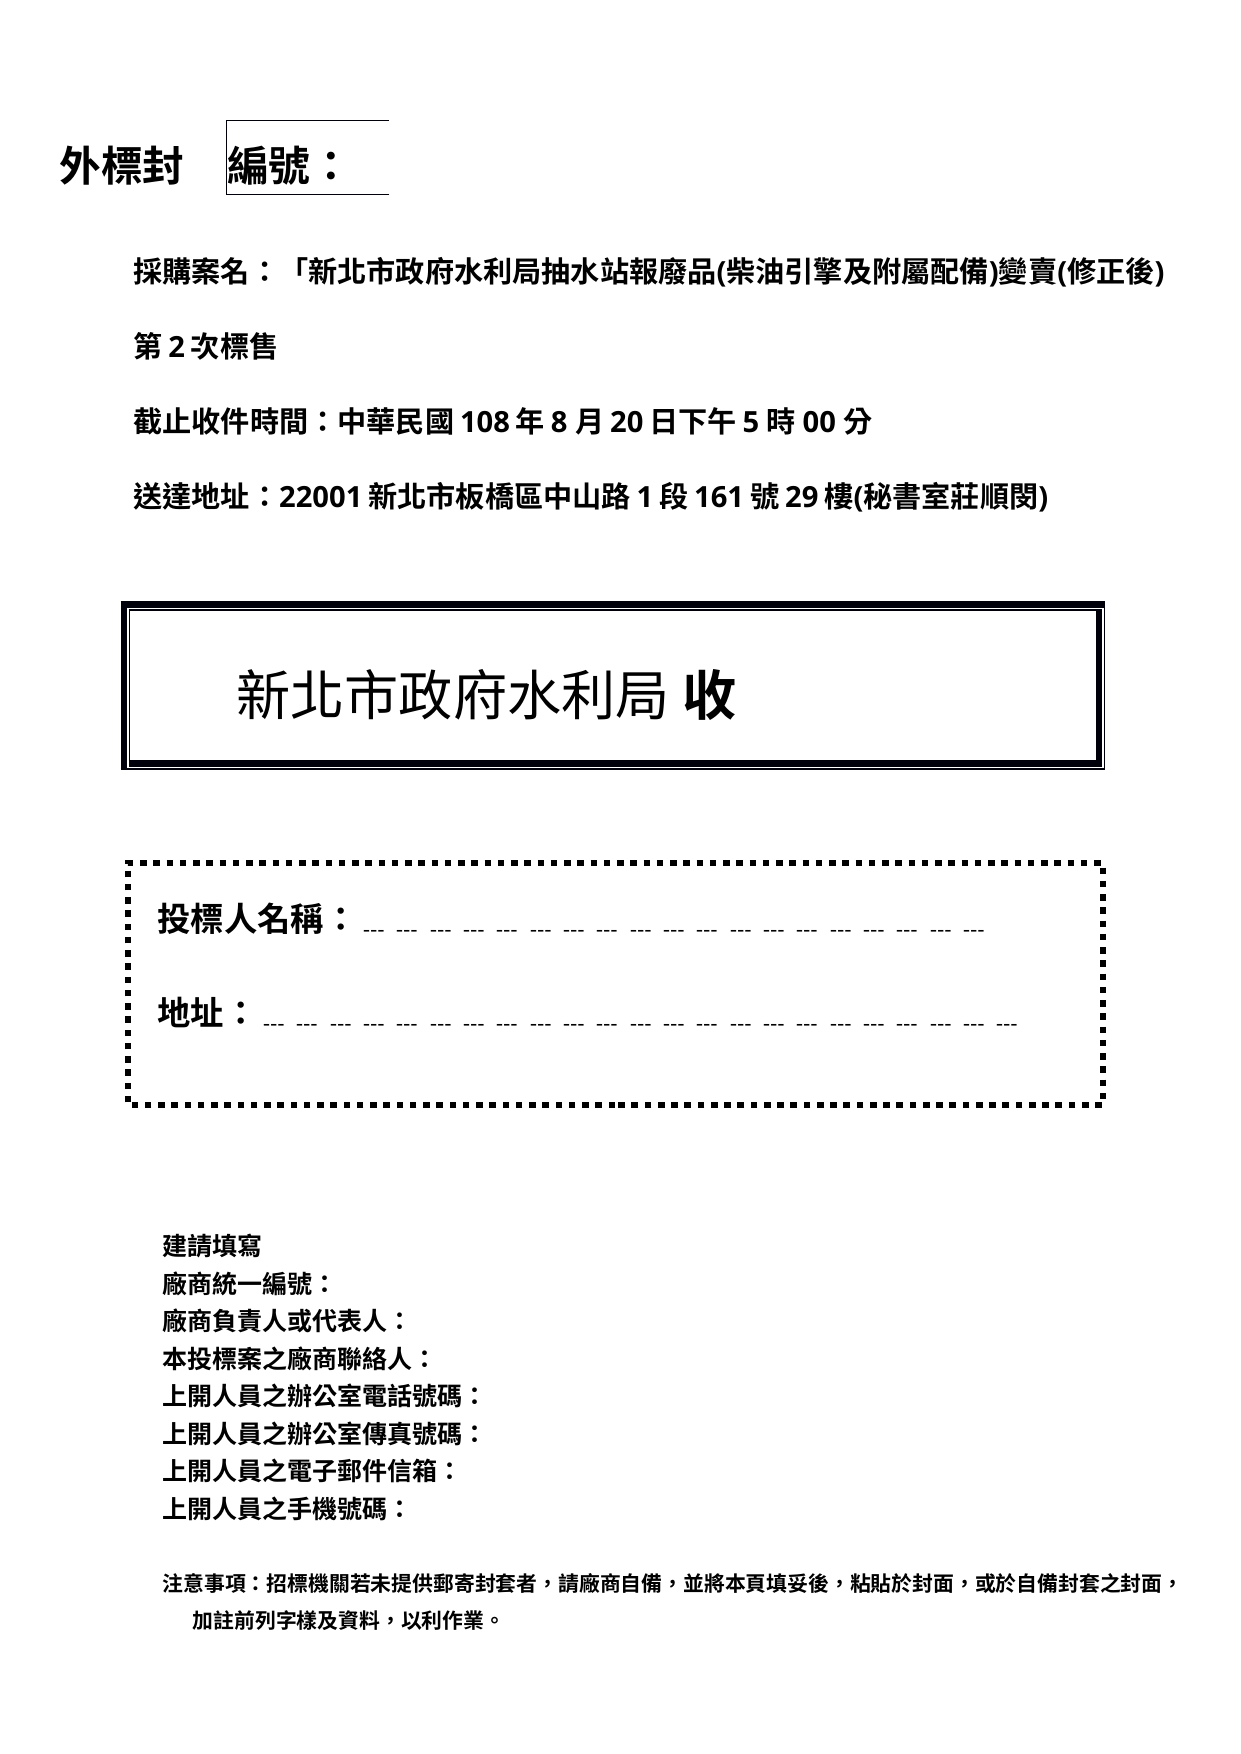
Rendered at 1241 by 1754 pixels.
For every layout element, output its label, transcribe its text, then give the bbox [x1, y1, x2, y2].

text 上開人員之手機號碼： [162, 1482, 1168, 1520]
text 外標封 編號： [59, 114, 1181, 226]
text 廠商統一編號： [162, 1257, 1168, 1295]
text 上開人員之辦公室電話號碼： [162, 1370, 1168, 1407]
text 地址：﹍﹍﹍﹍﹍﹍﹍﹍﹍﹍﹍﹍﹍﹍﹍﹍﹍﹍﹍﹍﹍﹍﹍ [157, 986, 1073, 1034]
text 本投標案之廠商聯絡人： [162, 1332, 1168, 1370]
text 第2次標售 [133, 301, 1168, 376]
text 上開人員之電子郵件信箱： [162, 1445, 1168, 1482]
text 建請填寫 [162, 1220, 1168, 1257]
text 注意事項：招標機關若未提供郵寄封套者，請廠商自備，並將本頁填妥後，粘貼於封面，或於自備封套之封面，加註前列字樣及資料，以利作業。 [162, 1557, 1168, 1632]
text 截止收件時間：中華民國108年8 月20日下午5 時 00 分 [133, 376, 1168, 451]
text 廠商負責人或代表人： [162, 1295, 1168, 1332]
text 送達地址：22001新北市板橋區中山路1段161號29樓(秘書室莊順閔) [133, 451, 1168, 526]
text 採購案名：「新北市政府水利局抽水站報廢品(柴油引擎及附屬配備)變賣(修正後) [133, 226, 1168, 301]
text 上開人員之辦公室傳真號碼： [162, 1407, 1168, 1445]
text 投標人名稱：﹍﹍﹍﹍﹍﹍﹍﹍﹍﹍﹍﹍﹍﹍﹍﹍﹍﹍﹍ [157, 893, 1060, 941]
table_header 新北市政府水利局 收 [130, 611, 1096, 760]
